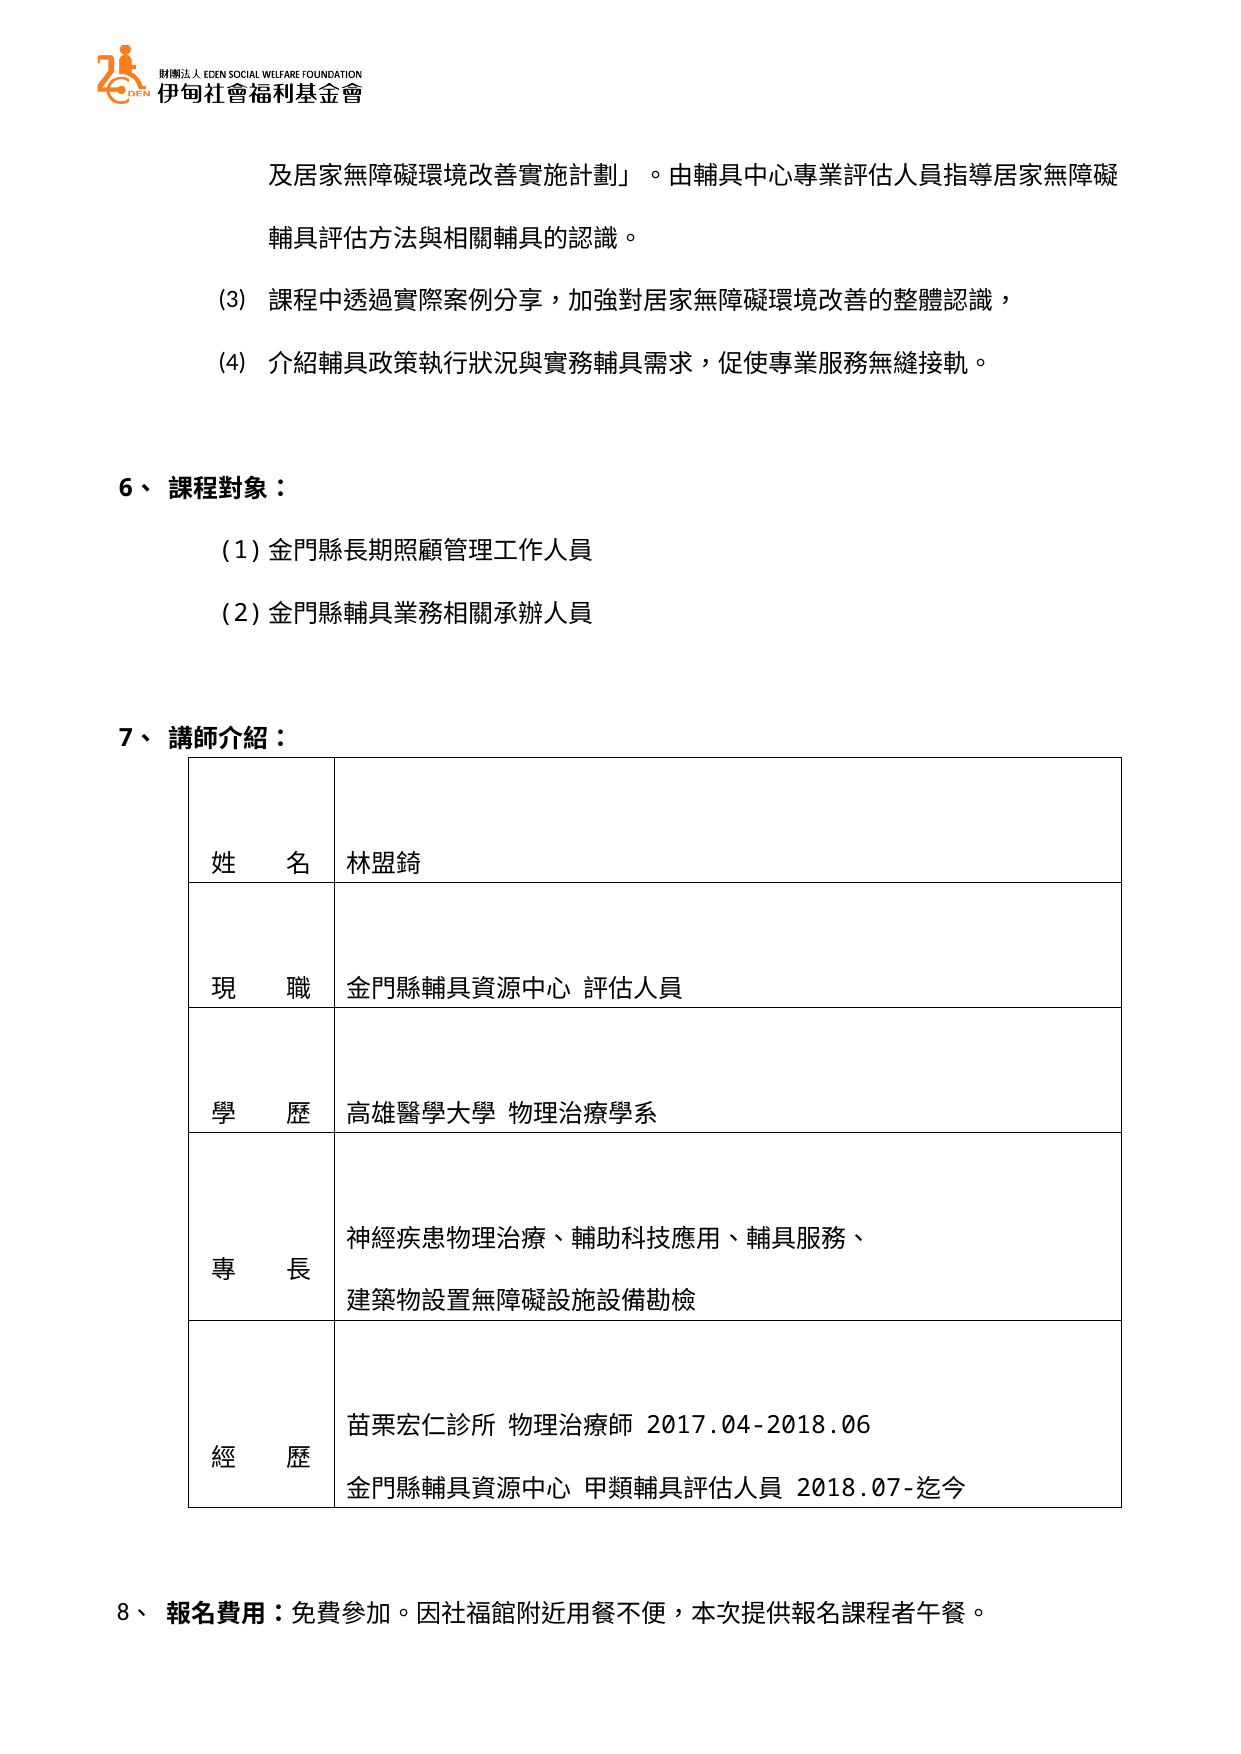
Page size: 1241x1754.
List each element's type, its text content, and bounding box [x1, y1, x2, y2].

list 報名費用：免費參加。因社福館附近用餐不便，本次提供報名課程者午餐。 [117, 1570, 1122, 1632]
table_cell 高雄醫學大學 物理治療學系 [335, 1008, 1121, 1132]
table_cell 學 歷 [189, 1008, 334, 1132]
picture [97, 45, 362, 104]
table_cell 經 歷 [189, 1321, 334, 1507]
list 金門縣輔具業務相關承辦人員 [218, 570, 1122, 632]
table_cell 金門縣輔具資源中心 評估人員 [335, 883, 1121, 1007]
table_cell 神經疾患物理治療、輔助科技應用、輔具服務、 建築物設置無障礙設施設備勘檢 [335, 1133, 1121, 1320]
list 及居家無障礙環境改善實施計劃」。由輔具中心專業評估人員指導居家無障礙輔具評估方法與相關輔具的認識。 [218, 132, 1122, 257]
list 課程對象： [118, 445, 1122, 507]
table_cell 現 職 [189, 883, 334, 1007]
list 介紹輔具政策執行狀況與實務輔具需求，促使專業服務無縫接軌。 [218, 320, 1122, 382]
list 講師介紹： [118, 695, 1122, 757]
table_cell 專 長 [189, 1133, 334, 1320]
table_header 林盟錡 [335, 758, 1121, 882]
list 課程中透過實際案例分享，加強對居家無障礙環境改善的整體認識， [218, 257, 1122, 320]
list 金門縣長期照顧管理工作人員 [218, 507, 1122, 570]
table_cell 苗栗宏仁診所 物理治療師 2017.04-2018.06 金門縣輔具資源中心 甲類輔具評估人員 2018.07-迄今 [335, 1321, 1121, 1507]
table_header 姓 名 [189, 758, 334, 882]
